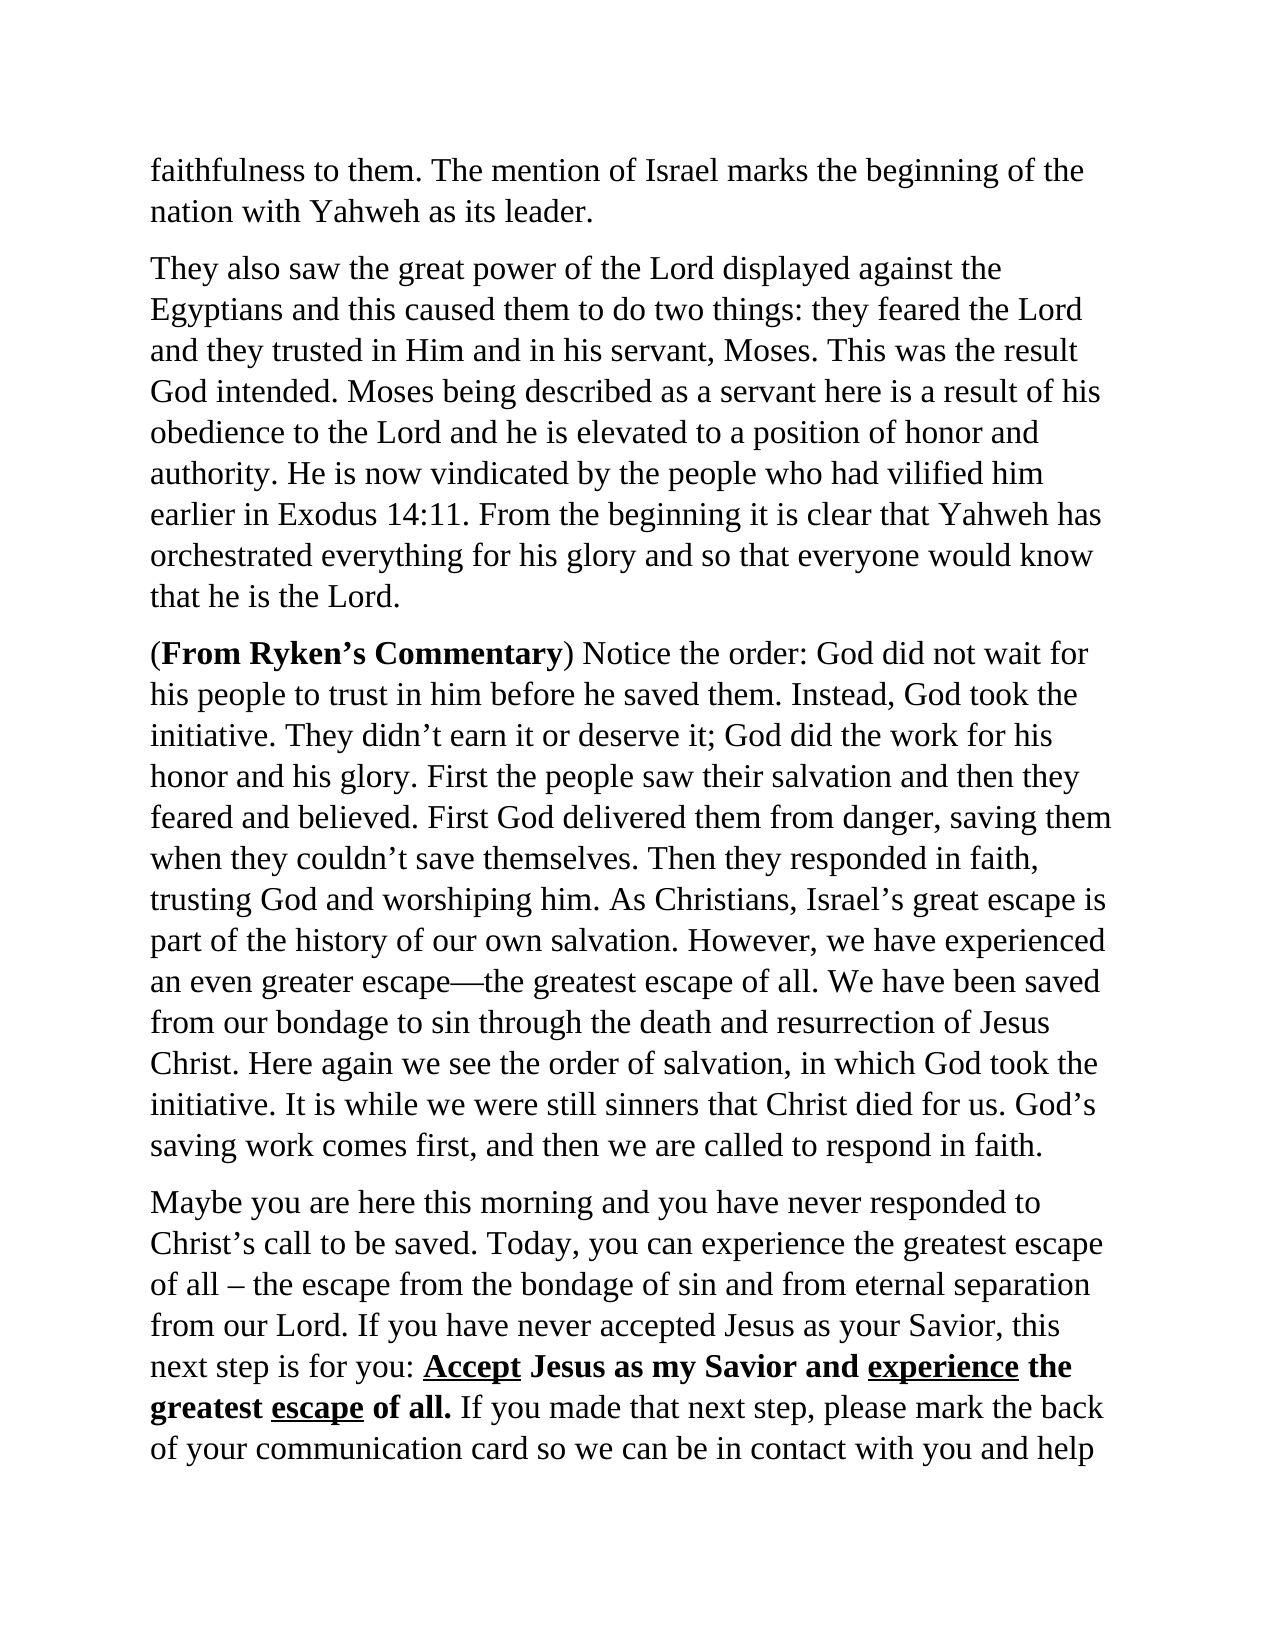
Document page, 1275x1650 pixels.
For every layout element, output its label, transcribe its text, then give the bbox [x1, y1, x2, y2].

text faithfulness to them. The mention of Israel marks the beginning of the nation with Yahweh as its leader. [150, 150, 1125, 229]
text Maybe you are here this morning and you have never responded to Christ’s call to be saved. Today, you can experience the greatest escape of all – the escape from the bondage of sin and from eternal separation from our Lord. If you have never accepted Jesus as your Savior, this next step is for you: Accept Jesus as my Savior and experience the greatest escape of all. If you made that next step, please mark the back of your communication card so we can be in contact with you and help [150, 1182, 1125, 1466]
text (From Ryken’s Commentary) Notice the order: God did not wait for his people to trust in him before he saved them. Instead, God took the initiative. They didn’t earn it or deserve it; God did the work for his honor and his glory. First the people saw their salvation and then they feared and believed. First God delivered them from danger, saving them when they couldn’t save themselves. Then they responded in faith, trusting God and worshiping him. As Christians, Israel’s great escape is part of the history of our own salvation. However, we have experienced an even greater escape—the greatest escape of all. We have been saved from our bondage to sin through the death and resurrection of Jesus Christ. Here again we see the order of salvation, in which God took the initiative. It is while we were still sinners that Christ died for us. God’s saving work comes first, and then we are called to respond in faith. [150, 634, 1125, 1163]
text They also saw the great power of the Lord displayed against the Egyptians and this caused them to do two things: they feared the Lord and they trusted in Him and in his servant, Moses. This was the result God intended. Moses being described as a servant here is a result of his obedience to the Lord and he is elevated to a position of honor and authority. He is now vindicated by the people who had vilified him earlier in Exodus 14:11. From the beginning it is clear that Yahweh has orchestrated everything for his glory and so that everyone would know that he is the Lord. [150, 248, 1125, 614]
